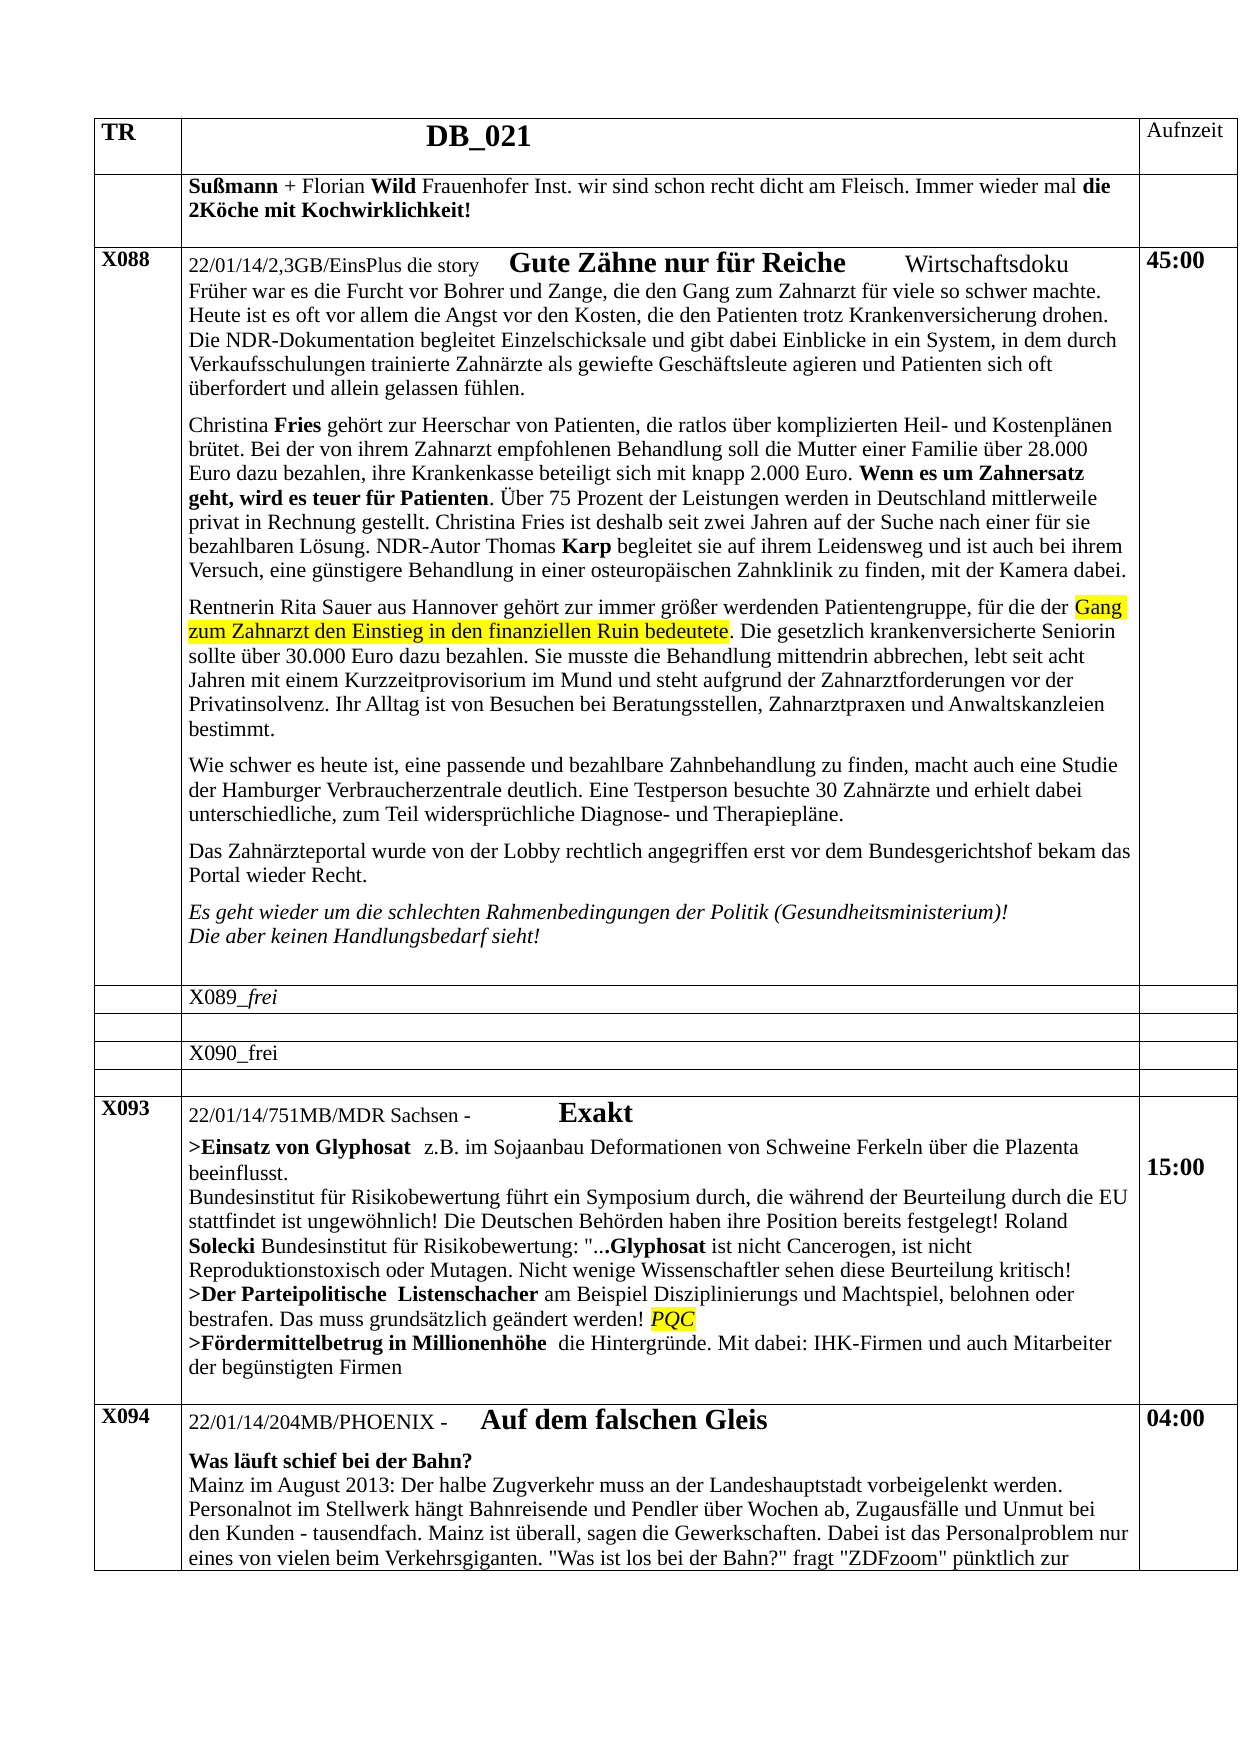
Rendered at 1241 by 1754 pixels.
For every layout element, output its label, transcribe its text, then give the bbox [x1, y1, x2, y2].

table_cell [95, 1042, 181, 1068]
table_header TR [95, 119, 181, 174]
table_cell [182, 1014, 1139, 1041]
table_cell [95, 1070, 181, 1096]
table_cell [95, 986, 181, 1013]
table_header DB_021 [182, 119, 1139, 174]
table_cell [1140, 986, 1237, 1013]
table_cell 22/01/14/751MB/MDR Sachsen - Exakt >Einsatz von Glyphosat z.B. im Sojaanbau Deformationen von Schweine Ferkeln über die Plazenta beeinflusst. Bundesinstitut für Risikobewertung führt ein Symposium durch, die während der Beurteilung durch die EU stattfindet ist ungewöhnlich! Die Deutschen Behörden haben ihre Position bereits festgelegt! Roland Solecki Bundesinstitut für Risikobewertung: "...Glyphosat ist nicht Cancerogen, ist nicht Reproduktionstoxisch oder Mutagen. Nicht wenige Wissenschaftler sehen diese Beurteilung kritisch! >Der Parteipolitische Listenschacher am Beispiel Disziplinierungs und Machtspiel, belohnen oder bestrafen. Das muss grundsätzlich geändert werden! PQC >Fördermittelbetrug in Millionenhöhe die Hintergründe. Mit dabei: IHK-Firmen und auch Mitarbeiter der begünstigten Firmen [182, 1097, 1139, 1404]
table_cell X089_frei [182, 986, 1139, 1013]
table_cell [1140, 1070, 1237, 1096]
table_cell [1140, 1042, 1237, 1068]
table_cell [1140, 1014, 1237, 1041]
table_cell 22/01/14/204MB/PHOENIX - Auf dem falschen Gleis Was läuft schief bei der Bahn? Mainz im August 2013: Der halbe Zugverkehr muss an der Landeshauptstadt vorbeigelenkt werden. Personalnot im Stellwerk hängt Bahnreisende und Pendler über Wochen ab, Zugausfälle und Unmut bei den Kunden - tausendfach. Mainz ist überall, sagen die Gewerkschaften. Dabei ist das Personalproblem nur eines von vielen beim Verkehrsgiganten. "Was ist los bei der Bahn?" fragt "ZDFzoom" pünktlich zur [182, 1405, 1139, 1570]
table_cell X088 [95, 248, 181, 985]
table_cell 15:00 [1140, 1097, 1237, 1404]
table_cell 45:00 [1140, 248, 1237, 985]
table_cell [182, 1070, 1139, 1096]
table_cell 22/01/14/2,3GB/EinsPlus die story Gute Zähne nur für Reiche Wirtschaftsdoku Früher war es die Furcht vor Bohrer und Zange, die den Gang zum Zahnarzt für viele so schwer machte. Heute ist es oft vor allem die Angst vor den Kosten, die den Patienten trotz Krankenversicherung drohen. Die NDR-Dokumentation begleitet Einzelschicksale und gibt dabei Einblicke in ein System, in dem durch Verkaufsschulungen trainierte Zahnärzte als gewiefte Geschäftsleute agieren und Patienten sich oft überfordert und allein gelassen fühlen. Christina Fries gehört zur Heerschar von Patienten, die ratlos über komplizierten Heil- und Kostenplänen brütet. Bei der von ihrem Zahnarzt empfohlenen Behandlung soll die Mutter einer Familie über 28.000 Euro dazu bezahlen, ihre Krankenkasse beteiligt sich mit knapp 2.000 Euro. Wenn es um Zahnersatz geht, wird es teuer für Patienten. Über 75 Prozent der Leistungen werden in Deutschland mittlerweile privat in Rechnung gestellt. Christina Fries ist deshalb seit zwei Jahren auf der Suche nach einer für sie bezahlbaren Lösung. NDR-Autor Thomas Karp begleitet sie auf ihrem Leidensweg und ist auch bei ihrem Versuch, eine günstigere Behandlung in einer osteuropäischen Zahnklinik zu finden, mit der Kamera dabei. Rentnerin Rita Sauer aus Hannover gehört zur immer größer werdenden Patientengruppe, für die der Gang zum Zahnarzt den Einstieg in den finanziellen Ruin bedeutete. Die gesetzlich krankenversicherte Seniorin sollte über 30.000 Euro dazu bezahlen. Sie musste die Behandlung mittendrin abbrechen, lebt seit acht Jahren mit einem Kurzzeitprovisorium im Mund und steht aufgrund der Zahnarztforderungen vor der Privatinsolvenz. Ihr Alltag ist von Besuchen bei Beratungsstellen, Zahnarztpraxen und Anwaltskanzleien bestimmt. Wie schwer es heute ist, eine passende und bezahlbare Zahnbehandlung zu finden, macht auch eine Studie der Hamburger Verbraucherzentrale deutlich. Eine Testperson besuchte 30 Zahnärzte und erhielt dabei unterschiedliche, zum Teil widersprüchliche Diagnose- und Therapiepläne. Das Zahnärzteportal wurde von der Lobby rechtlich angegriffen erst vor dem Bundesgerichtshof bekam das Portal wieder Recht. Es geht wieder um die schlechten Rahmenbedingungen der Politik (Gesundheitsministerium)! Die aber keinen Handlungsbedarf sieht! [182, 248, 1139, 985]
table_cell [95, 1014, 181, 1041]
table_cell X090_frei [182, 1042, 1139, 1068]
table_cell X093 [95, 1097, 181, 1404]
table_cell Sußmann + Florian Wild Frauenhofer Inst. wir sind schon recht dicht am Fleisch. Immer wieder mal die 2Köche mit Kochwirklichkeit! [182, 175, 1139, 247]
table_header Aufnzeit [1140, 119, 1237, 174]
table_cell [95, 175, 181, 247]
table_cell 04:00 [1140, 1405, 1237, 1570]
table_cell X094 [95, 1405, 181, 1570]
table_cell [1140, 175, 1237, 247]
